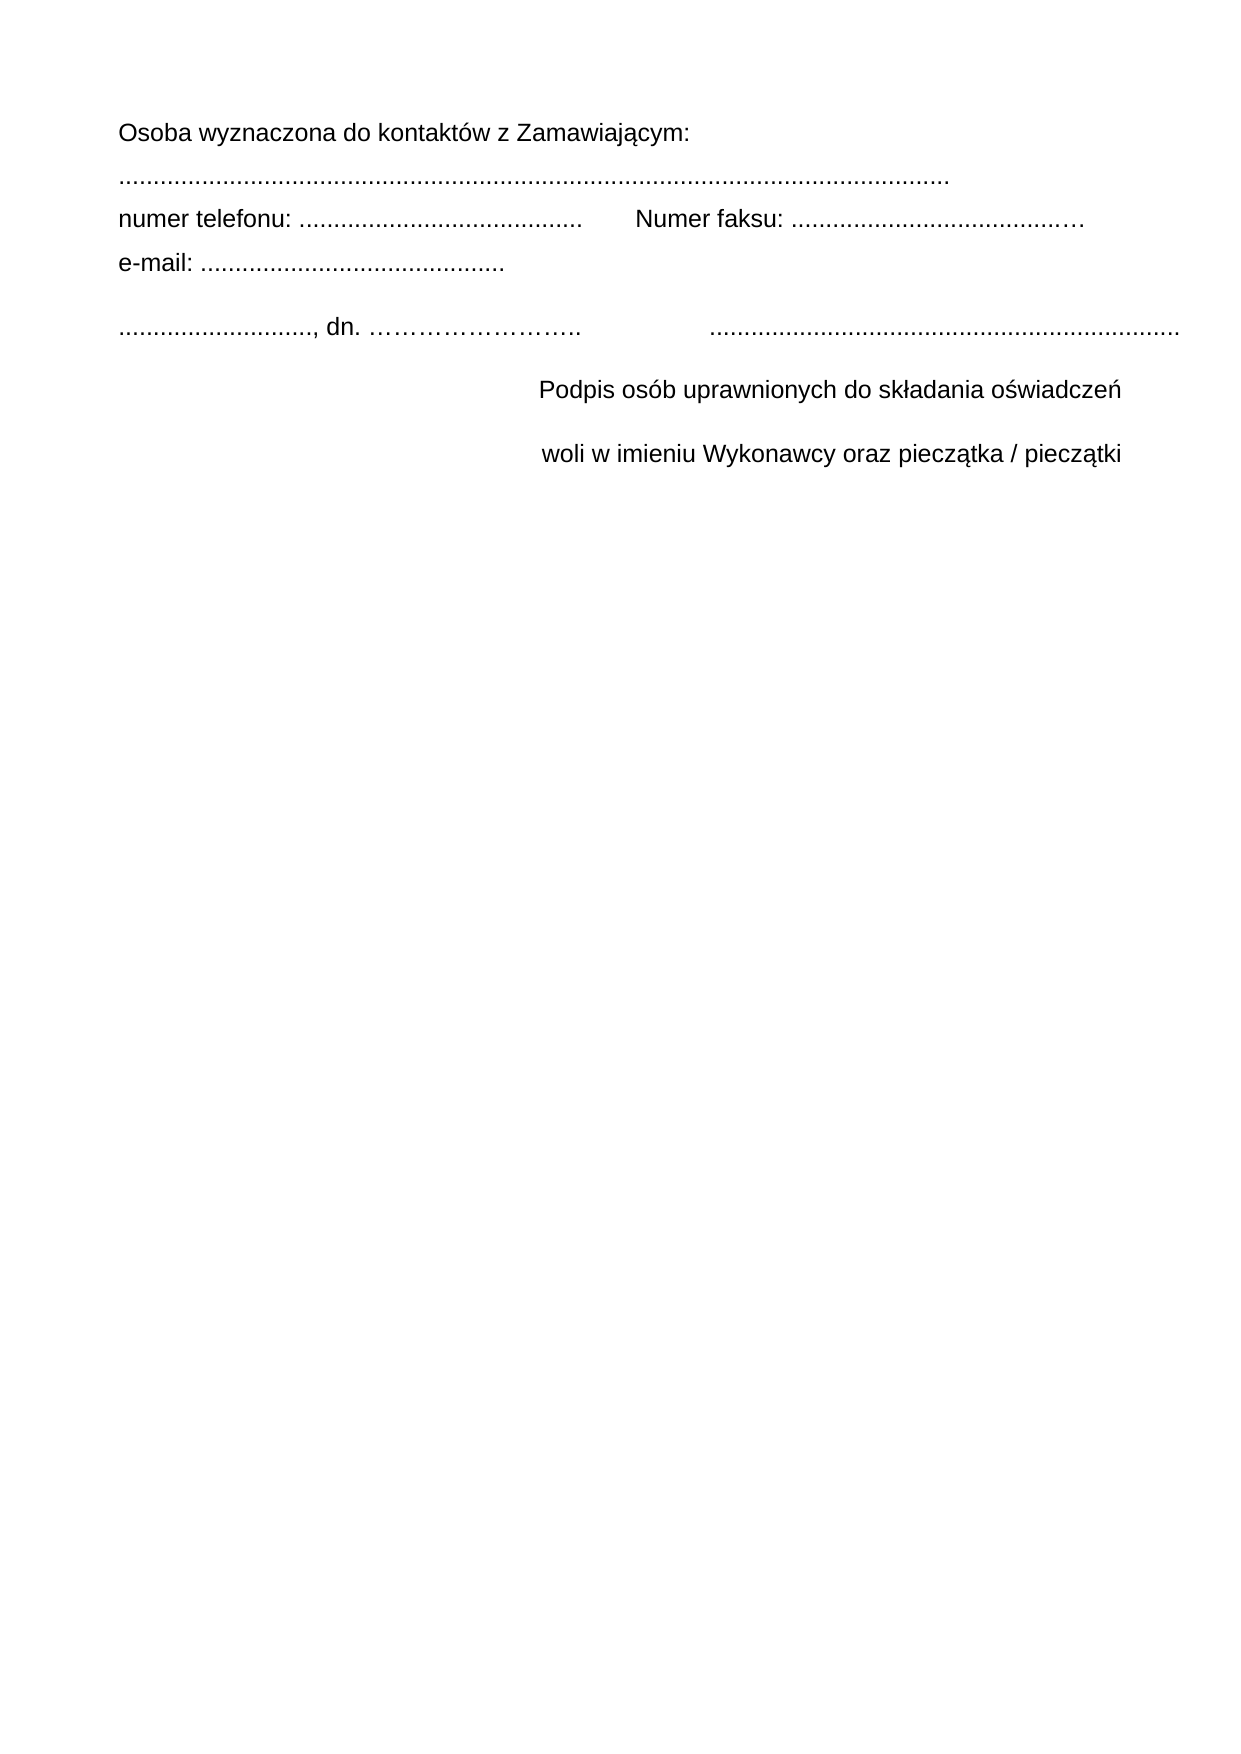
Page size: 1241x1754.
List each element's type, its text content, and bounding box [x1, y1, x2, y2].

text ............................, dn. …………………….. .................................................................... [118, 311, 1226, 340]
text Podpis osób uprawnionych do składania oświadczeń [118, 375, 1122, 404]
text woli w imieniu Wykonawcy oraz pieczątka / pieczątki [118, 439, 1122, 468]
text Osoba wyznaczona do kontaktów z Zamawiającym: ........................................................................................................................ numer telefonu: ......................................... Numer faksu: .......................................… e-mail: ............................................ [118, 118, 1122, 276]
